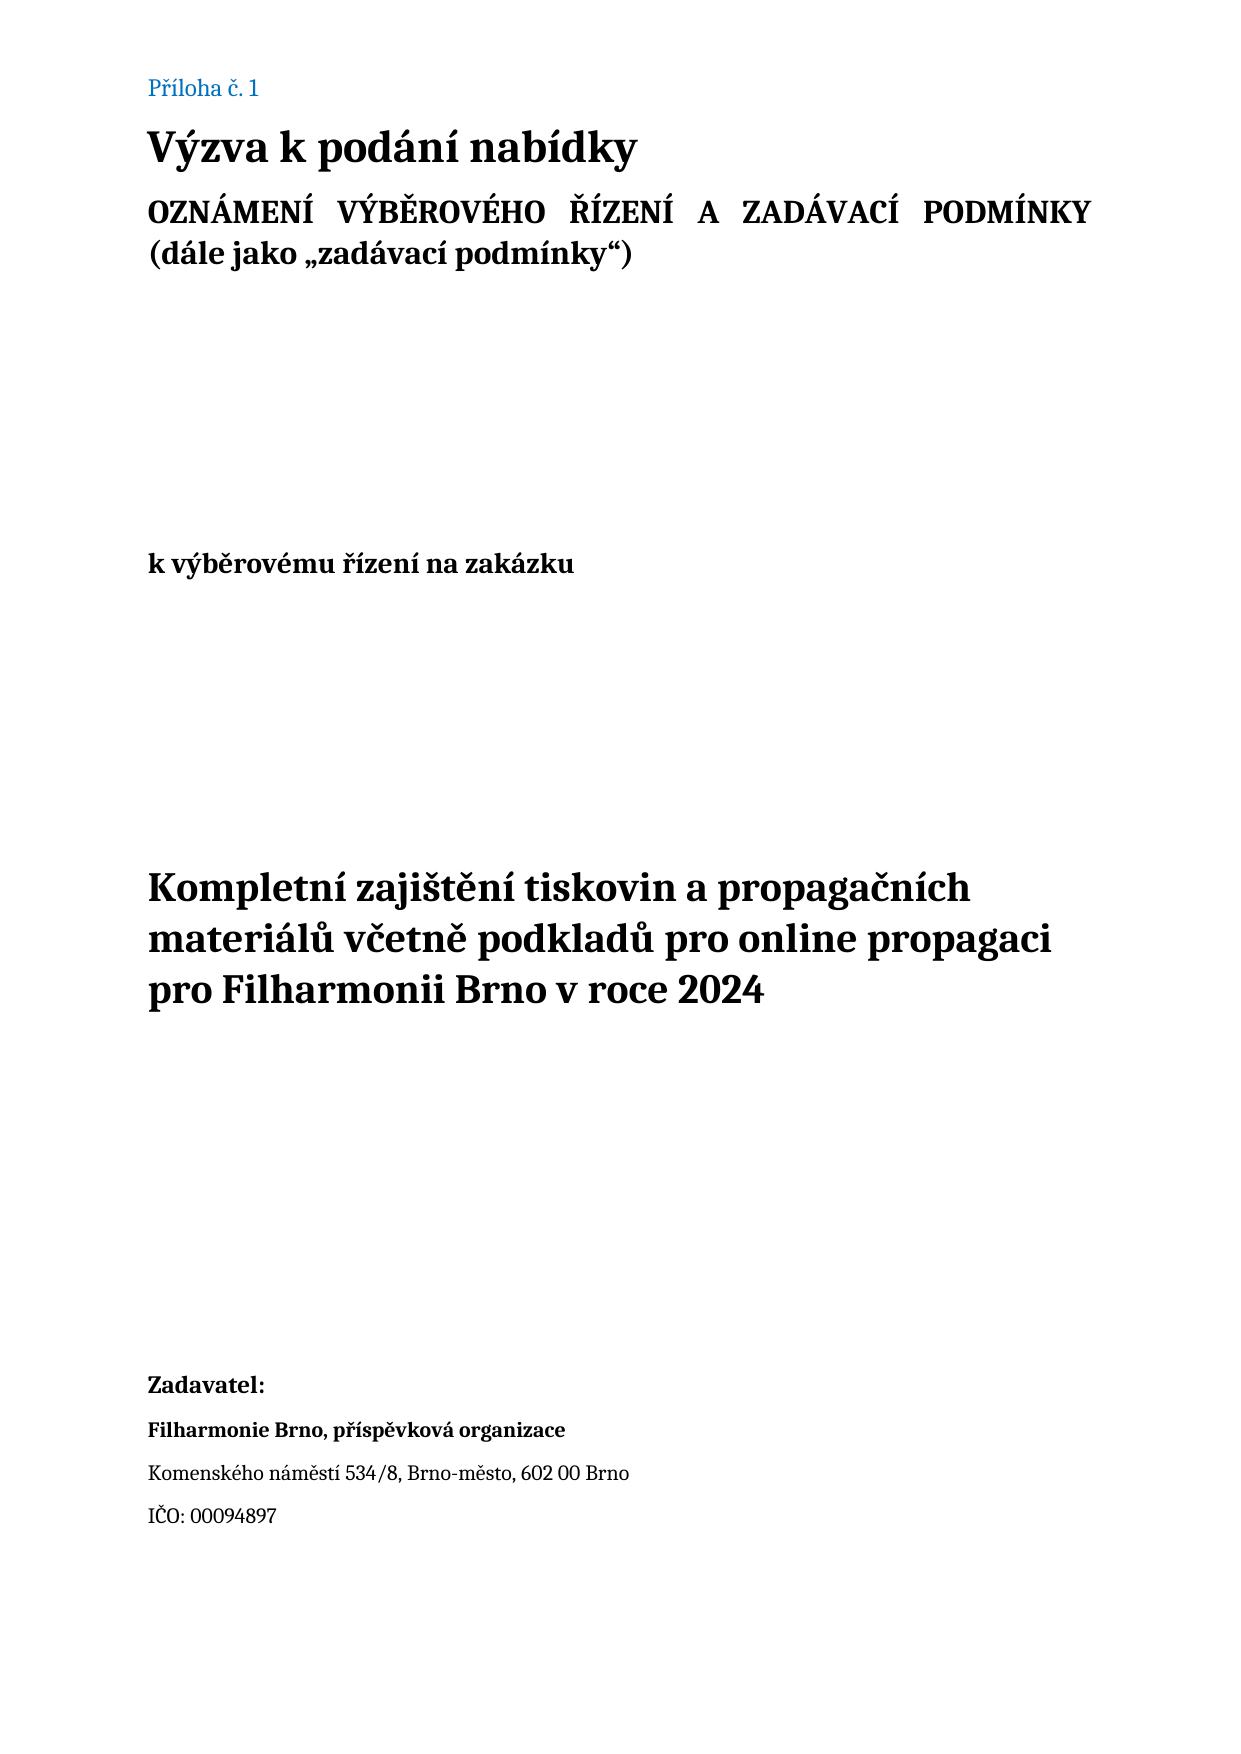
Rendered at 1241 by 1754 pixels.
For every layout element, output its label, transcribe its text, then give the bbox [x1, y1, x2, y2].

text Příloha č. 1 [148, 74, 1092, 103]
text Filharmonie Brno, příspěvková organizace [148, 1418, 1092, 1443]
text Zadavatel: [148, 1371, 1092, 1399]
text Kompletní zajištění tiskovin a propagačních materiálů včetně podkladů pro online propagaci pro Filharmonii Brno v roce 2024 [148, 864, 1092, 1013]
text Komenského náměstí 534/8, Brno-město, 602 00 Brno [148, 1461, 1092, 1486]
text k výběrovému řízení na zakázku [148, 547, 1092, 581]
text Výzva k podání nabídky [148, 121, 1092, 174]
text IČO: 00094897 [148, 1504, 1092, 1529]
text OZNÁMENÍ VÝBĚROVÉHO ŘÍZENÍ A ZADÁVACÍ PODMÍNKY (dále jako „zadávací podmínky“) [148, 193, 1092, 272]
